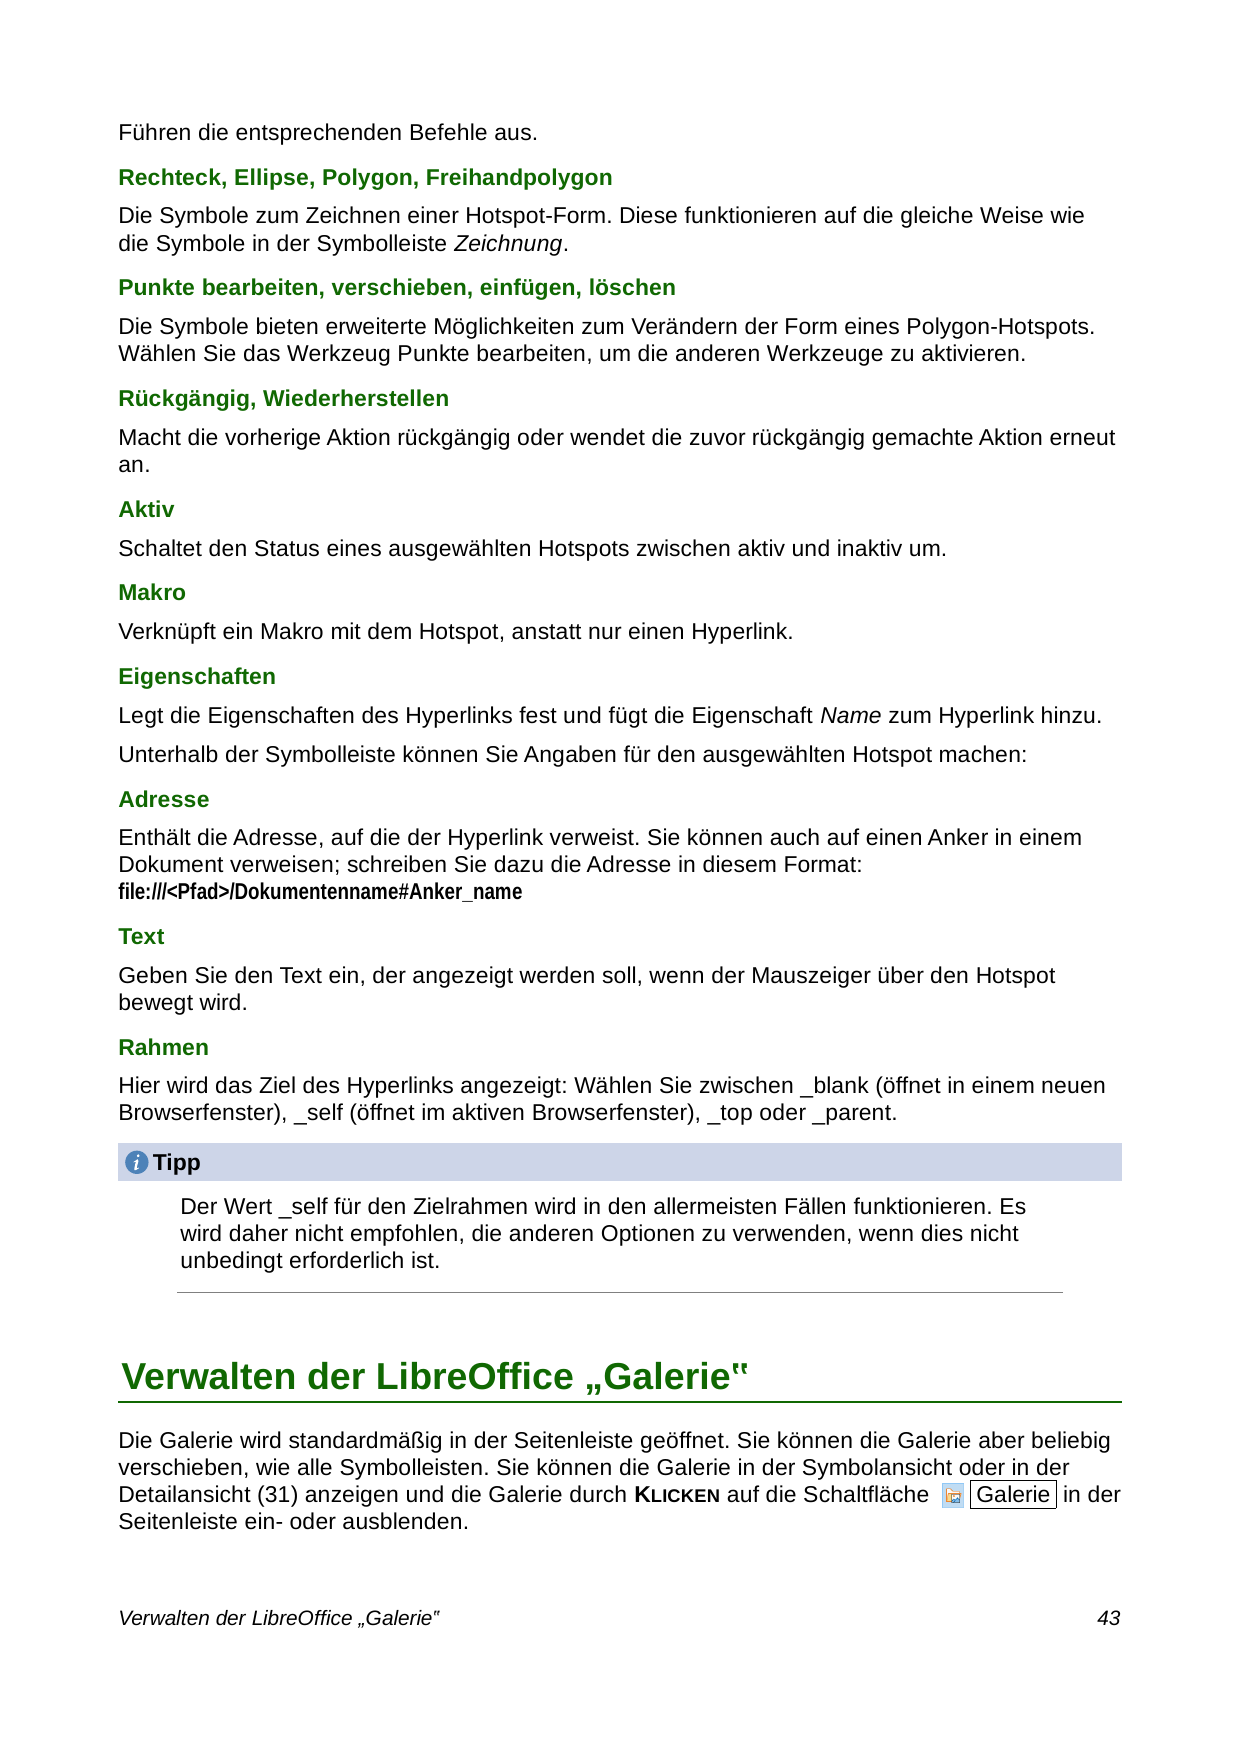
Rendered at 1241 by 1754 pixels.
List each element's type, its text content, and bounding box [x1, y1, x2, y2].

subtitle Eigenschaften [118, 662, 1122, 689]
subtitle Text [118, 922, 1122, 949]
text Enthält die Adresse, auf die der Hyperlink verweist. Sie können auch auf einen Anker in einem Dokument verweisen; schreiben Sie dazu die Adresse in diesem Format: file:///<Pfad>/Dokumentenname#Anker_name [118, 824, 1122, 904]
picture [942, 1483, 964, 1508]
text Die Symbole bieten erweiterte Möglichkeiten zum Verändern der Form eines Polygon-Hotspots. Wählen Sie das Werkzeug Punkte bearbeiten, um die anderen Werkzeuge zu aktivieren. [118, 312, 1122, 367]
subtitle Verwalten der LibreOffice „Galerie‟ [118, 1352, 1122, 1401]
text Führen die entsprechenden Befehle aus. [118, 118, 1122, 145]
subtitle Rechteck, Ellipse, Polygon, Freihandpolygon [118, 163, 1122, 190]
text Schaltet den Status eines ausgewählten Hotspots zwischen aktiv und inaktiv um. [118, 534, 1122, 561]
text Verknüpft ein Makro mit dem Hotspot, anstatt nur einen Hyperlink. [118, 618, 1122, 645]
text Der Wert _self für den Zielrahmen wird in den allermeisten Fällen funktionieren. Es wird daher nicht empfohlen, die anderen Optionen zu verwenden, wenn dies nicht unbedingt erforderlich ist. [177, 1193, 1063, 1292]
text Geben Sie den Text ein, der angezeigt werden soll, wenn der Mauszeiger über den Hotspot bewegt wird. [118, 961, 1122, 1015]
text Legt die Eigenschaften des Hyperlinks fest und fügt die Eigenschaft Name zum Hyperlink hinzu. [118, 701, 1122, 728]
text Unterhalb der Symbolleiste können Sie Angaben für den ausgewählten Hotspot machen: [118, 740, 1122, 767]
subtitle Punkte bearbeiten, verschieben, einfügen, löschen [118, 274, 1122, 301]
subtitle Aktiv [118, 495, 1122, 522]
text Hier wird das Ziel des Hyperlinks angezeigt: Wählen Sie zwischen _blank (öffnet in einem neuen Browserfenster), _self (öffnet im aktiven Browserfenster), _top oder _parent. [118, 1072, 1122, 1126]
text Die Galerie wird standardmäßig in der Seitenleiste geöffnet. Sie können die Galerie aber beliebig verschieben, wie alle Symbolleisten. Sie können die Galerie in der Symbolansicht oder in der Detailansicht (Abbildung 31) anzeigen und die Galerie durch Klicken auf die Schaltfläche Galerie in der Seitenleiste ein- oder ausblenden. [118, 1426, 1122, 1535]
text Die Symbole zum Zeichnen einer Hotspot-Form. Diese funktionieren auf die gleiche Weise wie die Symbole in der Symbolleiste Zeichnung. [118, 202, 1122, 256]
subtitle Adresse [118, 785, 1122, 812]
subtitle Makro [118, 579, 1122, 606]
subtitle Tipp [118, 1143, 1122, 1181]
subtitle Rückgängig, Wiederherstellen [118, 384, 1122, 411]
text Macht die vorherige Aktion rückgängig oder wendet die zuvor rückgängig gemachte Aktion erneut an. [118, 423, 1122, 477]
subtitle Rahmen [118, 1033, 1122, 1060]
